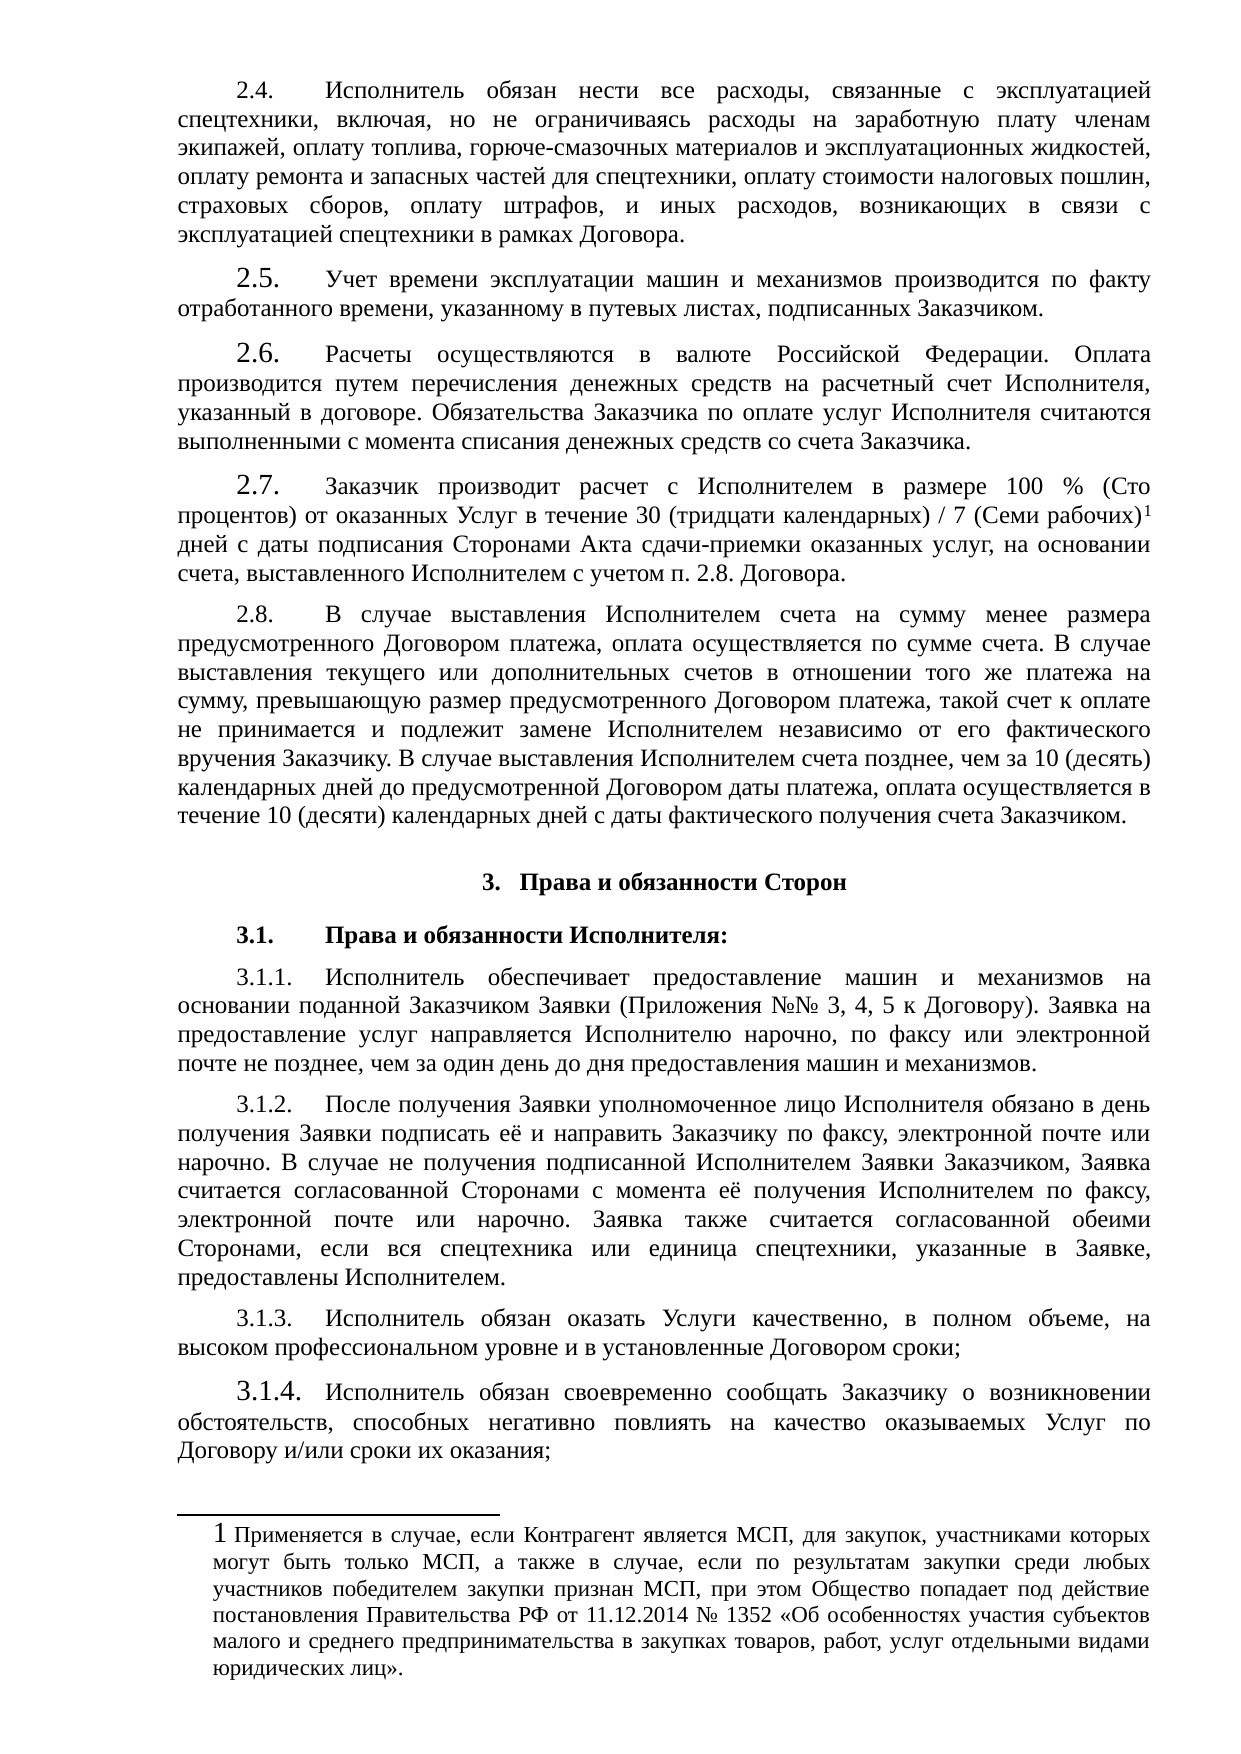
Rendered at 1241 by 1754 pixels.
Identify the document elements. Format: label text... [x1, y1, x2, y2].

list Права и обязанности Сторон [177, 867, 1152, 896]
list Заказчик производит расчет с Исполнителем в размере 100 % (Сто процентов) от оказанных Услуг в течение 30 (тридцати календарных) / 7 (Семи рабочих) дней с даты подписания Сторонами Акта сдачи-приемки оказанных услуг, на основании счета, выставленного Исполнителем с учетом п. 2.8. Договора. [177, 467, 1152, 587]
list Исполнитель обязан нести все расходы, связанные с эксплуатацией спецтехники, включая, но не ограничиваясь расходы на заработную плату членам экипажей, оплату топлива, горюче-смазочных материалов и эксплуатационных жидкостей, оплату ремонта и запасных частей для спецтехники, оплату стоимости налоговых пошлин, страховых сборов, оплату штрафов, и иных расходов, возникающих в связи с эксплуатацией спецтехники в рамках Договора. [177, 75, 1152, 247]
list Расчеты осуществляются в валюте Российской Федерации. Оплата производится путем перечисления денежных средств на расчетный счет Исполнителя, указанный в договоре. Обязательства Заказчика по оплате услуг Исполнителя считаются выполненными с момента списания денежных средств со счета Заказчика. [177, 335, 1152, 454]
list Применяется в случае, если Контрагент является МСП, для закупок, участниками которых могут быть только МСП, а также в случае, если по результатам закупки среди любых участников победителем закупки признан МСП, при этом Общество попадает под действие постановления Правительства РФ от 11.12.2014 № 1352 «Об особенностях участия субъектов малого и среднего предпринимательства в закупках товаров, работ, услуг отдельными видами юридических лиц». [213, 1515, 1152, 1680]
list Исполнитель обязан своевременно сообщать Заказчику о возникновении обстоятельств, способных негативно повлиять на качество оказываемых Услуг по Договору и/или сроки их оказания; [177, 1373, 1152, 1464]
list В случае выставления Исполнителем счета на сумму менее размера предусмотренного Договором платежа, оплата осуществляется по сумме счета. В случае выставления текущего или дополнительных счетов в отношении того же платежа на сумму, превышающую размер предусмотренного Договором платежа, такой счет к оплате не принимается и подлежит замене Исполнителем независимо от его фактического вручения Заказчику. В случае выставления Исполнителем счета позднее, чем за 10 (десять) календарных дней до предусмотренной Договором даты платежа, оплата осуществляется в течение 10 (десяти) календарных дней с даты фактического получения счета Заказчиком. [177, 599, 1152, 829]
list После получения Заявки уполномоченное лицо Исполнителя обязано в день получения Заявки подписать её и направить Заказчику по факсу, электронной почте или нарочно. В случае не получения подписанной Исполнителем Заявки Заказчиком, Заявка считается согласованной Сторонами с момента её получения Исполнителем по факсу, электронной почте или нарочно. Заявка также считается согласованной обеими Сторонами, если вся спецтехника или единица спецтехники, указанные в Заявке, предоставлены Исполнителем. [177, 1089, 1152, 1291]
list Исполнитель обеспечивает предоставление машин и механизмов на основании поданной Заказчиком Заявки (Приложения №№ 3, 4, 5 к Договору). Заявка на предоставление услуг направляется Исполнителю нарочно, по факсу или электронной почте не позднее, чем за один день до дня предоставления машин и механизмов. [177, 962, 1152, 1077]
list Учет времени эксплуатации машин и механизмов производится по факту отработанного времени, указанному в путевых листах, подписанных Заказчиком. [177, 260, 1152, 322]
list Права и обязанности Исполнителя: [177, 921, 1152, 949]
list Исполнитель обязан оказать Услуги качественно, в полном объеме, на высоком профессиональном уровне и в установленные Договором сроки; [177, 1303, 1152, 1361]
